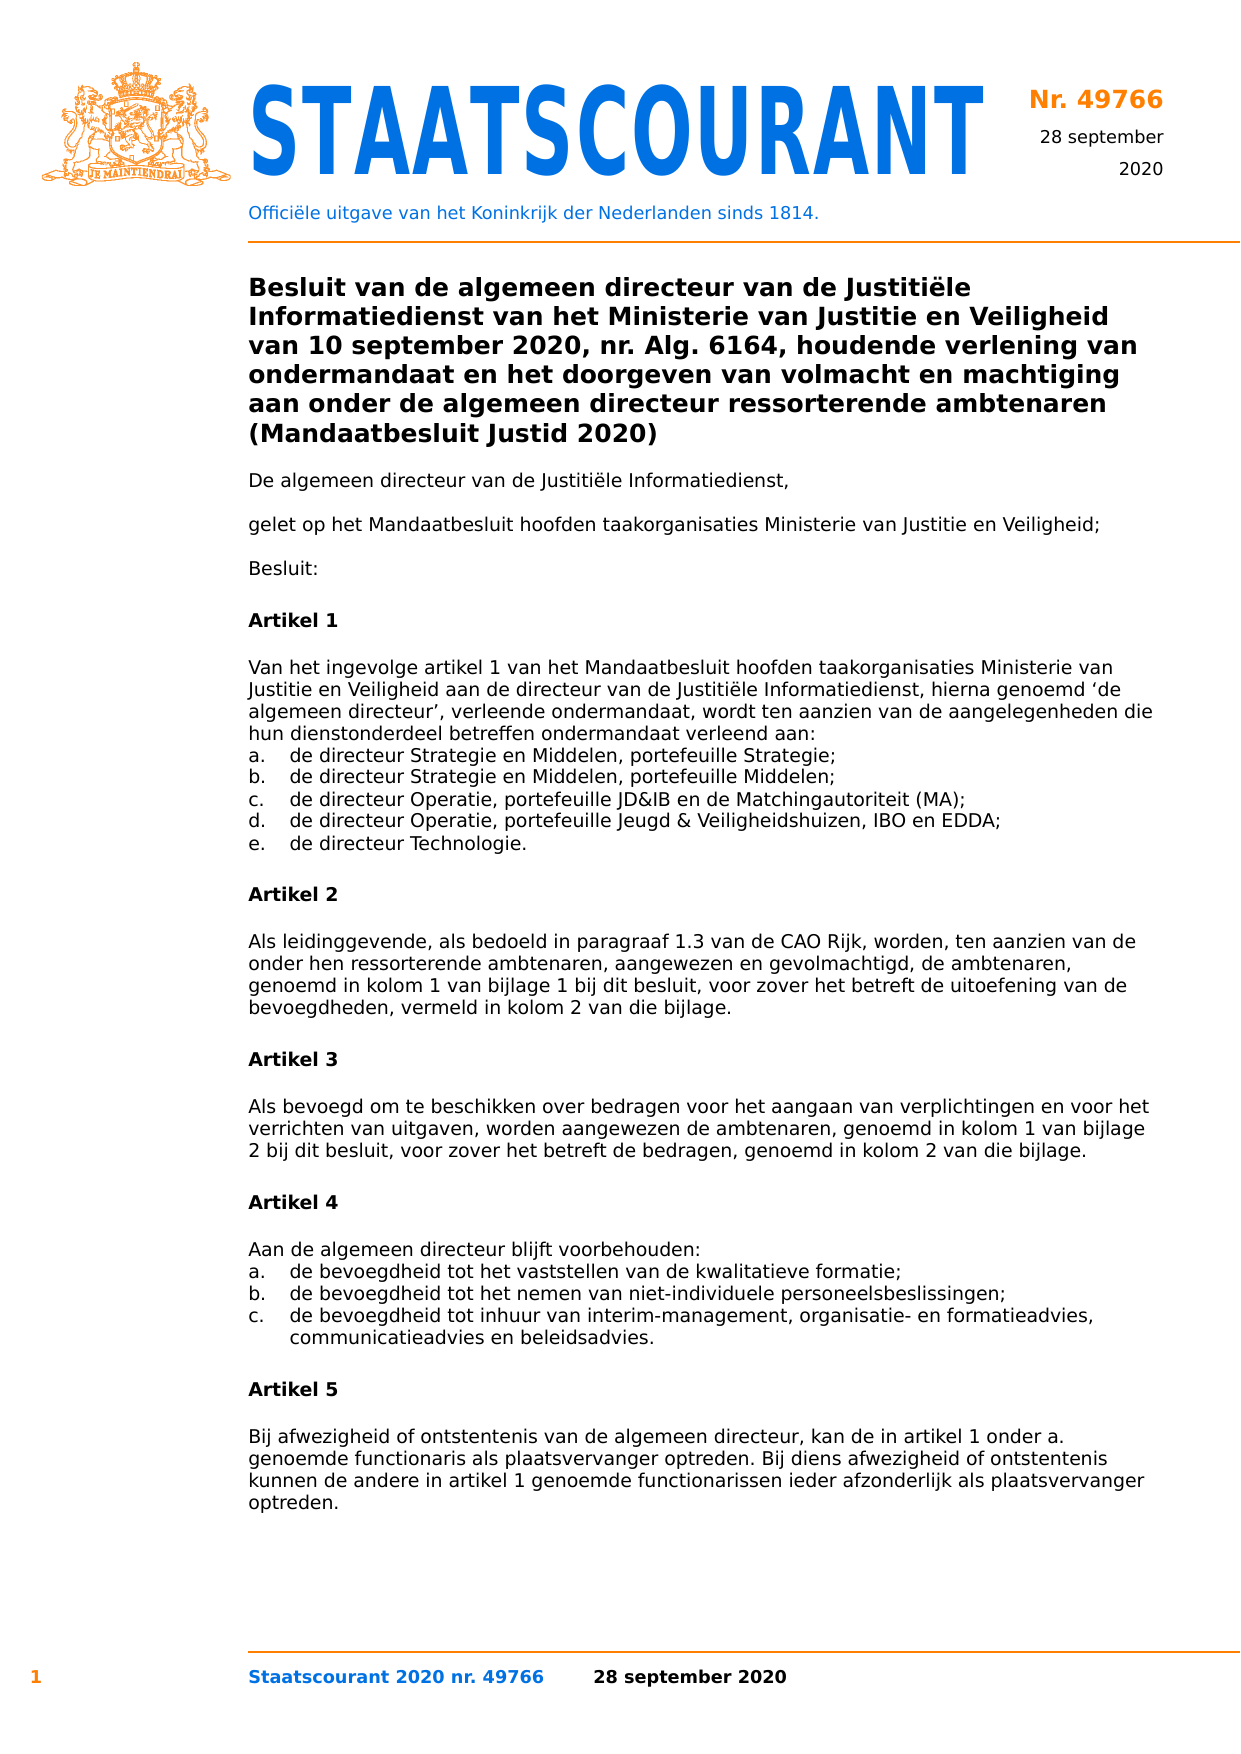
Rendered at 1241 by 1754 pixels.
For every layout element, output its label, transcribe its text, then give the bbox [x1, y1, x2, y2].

table_cell 28 september [998, 121, 1240, 153]
text e. de directeur Technologie. [248, 832, 1163, 854]
text a. de directeur Strategie en Middelen, portefeuille Strategie; [248, 744, 1163, 766]
text gelet op het Mandaatbesluit hoofden taakorganisaties Ministerie van Justitie en Veiligheid; [248, 514, 1163, 536]
text De algemeen directeur van de Justitiële Informatiedienst, [248, 470, 1163, 492]
picture [41, 62, 231, 186]
text c. de bevoegdheid tot inhuur van interim-management, organisatie- en formatieadvies, communicatieadvies en beleidsadvies. [248, 1305, 1163, 1349]
subtitle Artikel 1 [248, 609, 1163, 632]
text c. de directeur Operatie, portefeuille JD&IB en de Matchingautoriteit (MA); [248, 788, 1163, 810]
subtitle Besluit van de algemeen directeur van de Justitiële Informatiedienst van het Ministerie van Justitie en Veiligheid van 10 september 2020, nr. Alg. 6164, houdende verlening van ondermandaat en het doorgeven van volmacht en machtiging aan onder de algemeen directeur ressorterende ambtenaren (Mandaatbesluit Justid 2020) [248, 273, 1163, 448]
subtitle Artikel 2 [248, 884, 1163, 906]
table_header [25, 62, 248, 241]
text Bij afwezigheid of ontstentenis van de algemeen directeur, kan de in artikel 1 onder a. genoemde functionaris als plaatsvervanger optreden. Bij diens afwezigheid of ontstentenis kunnen de andere in artikel 1 genoemde functionarissen ieder afzonderlijk als plaatsvervanger optreden. [248, 1426, 1163, 1514]
table_header STAATSCOURANT [248, 62, 998, 203]
text d. de directeur Operatie, portefeuille Jeugd & Veiligheidshuizen, IBO en EDDA; [248, 810, 1163, 832]
subtitle Artikel 4 [248, 1192, 1163, 1214]
table_header Nr. 49766 [998, 62, 1240, 121]
subtitle Artikel 3 [248, 1049, 1163, 1071]
table_cell Officiële uitgave van het Koninkrijk der Nederlanden sinds 1814. [248, 203, 1240, 241]
text Besluit: [248, 558, 1163, 579]
text a. de bevoegdheid tot het vaststellen van de kwalitatieve formatie; [248, 1261, 1163, 1283]
text b. de bevoegdheid tot het nemen van niet-individuele personeelsbeslissingen; [248, 1283, 1163, 1305]
text Als leidinggevende, als bedoeld in paragraaf 1.3 van de CAO Rijk, worden, ten aanzien van de onder hen ressorterende ambtenaren, aangewezen en gevolmachtigd, de ambtenaren, genoemd in kolom 1 van bijlage 1 bij dit besluit, voor zover het betreft de uitoefening van de bevoegdheden, vermeld in kolom 2 van die bijlage. [248, 931, 1163, 1019]
subtitle Artikel 5 [248, 1379, 1163, 1401]
text Als bevoegd om te beschikken over bedragen voor het aangaan van verplichtingen en voor het verrichten van uitgaven, worden aangewezen de ambtenaren, genoemd in kolom 1 van bijlage 2 bij dit besluit, voor zover het betreft de bedragen, genoemd in kolom 2 van die bijlage. [248, 1096, 1163, 1162]
table_cell 2020 [998, 153, 1240, 203]
text Van het ingevolge artikel 1 van het Mandaatbesluit hoofden taakorganisaties Ministerie van Justitie en Veiligheid aan de directeur van de Justitiële Informatiedienst, hierna genoemd ‘de algemeen directeur’, verleende ondermandaat, wordt ten aanzien van de aangelegenheden die hun dienstonderdeel betreffen ondermandaat verleend aan: [248, 657, 1163, 744]
text b. de directeur Strategie en Middelen, portefeuille Middelen; [248, 766, 1163, 788]
text Aan de algemeen directeur blijft voorbehouden: [248, 1239, 1163, 1261]
